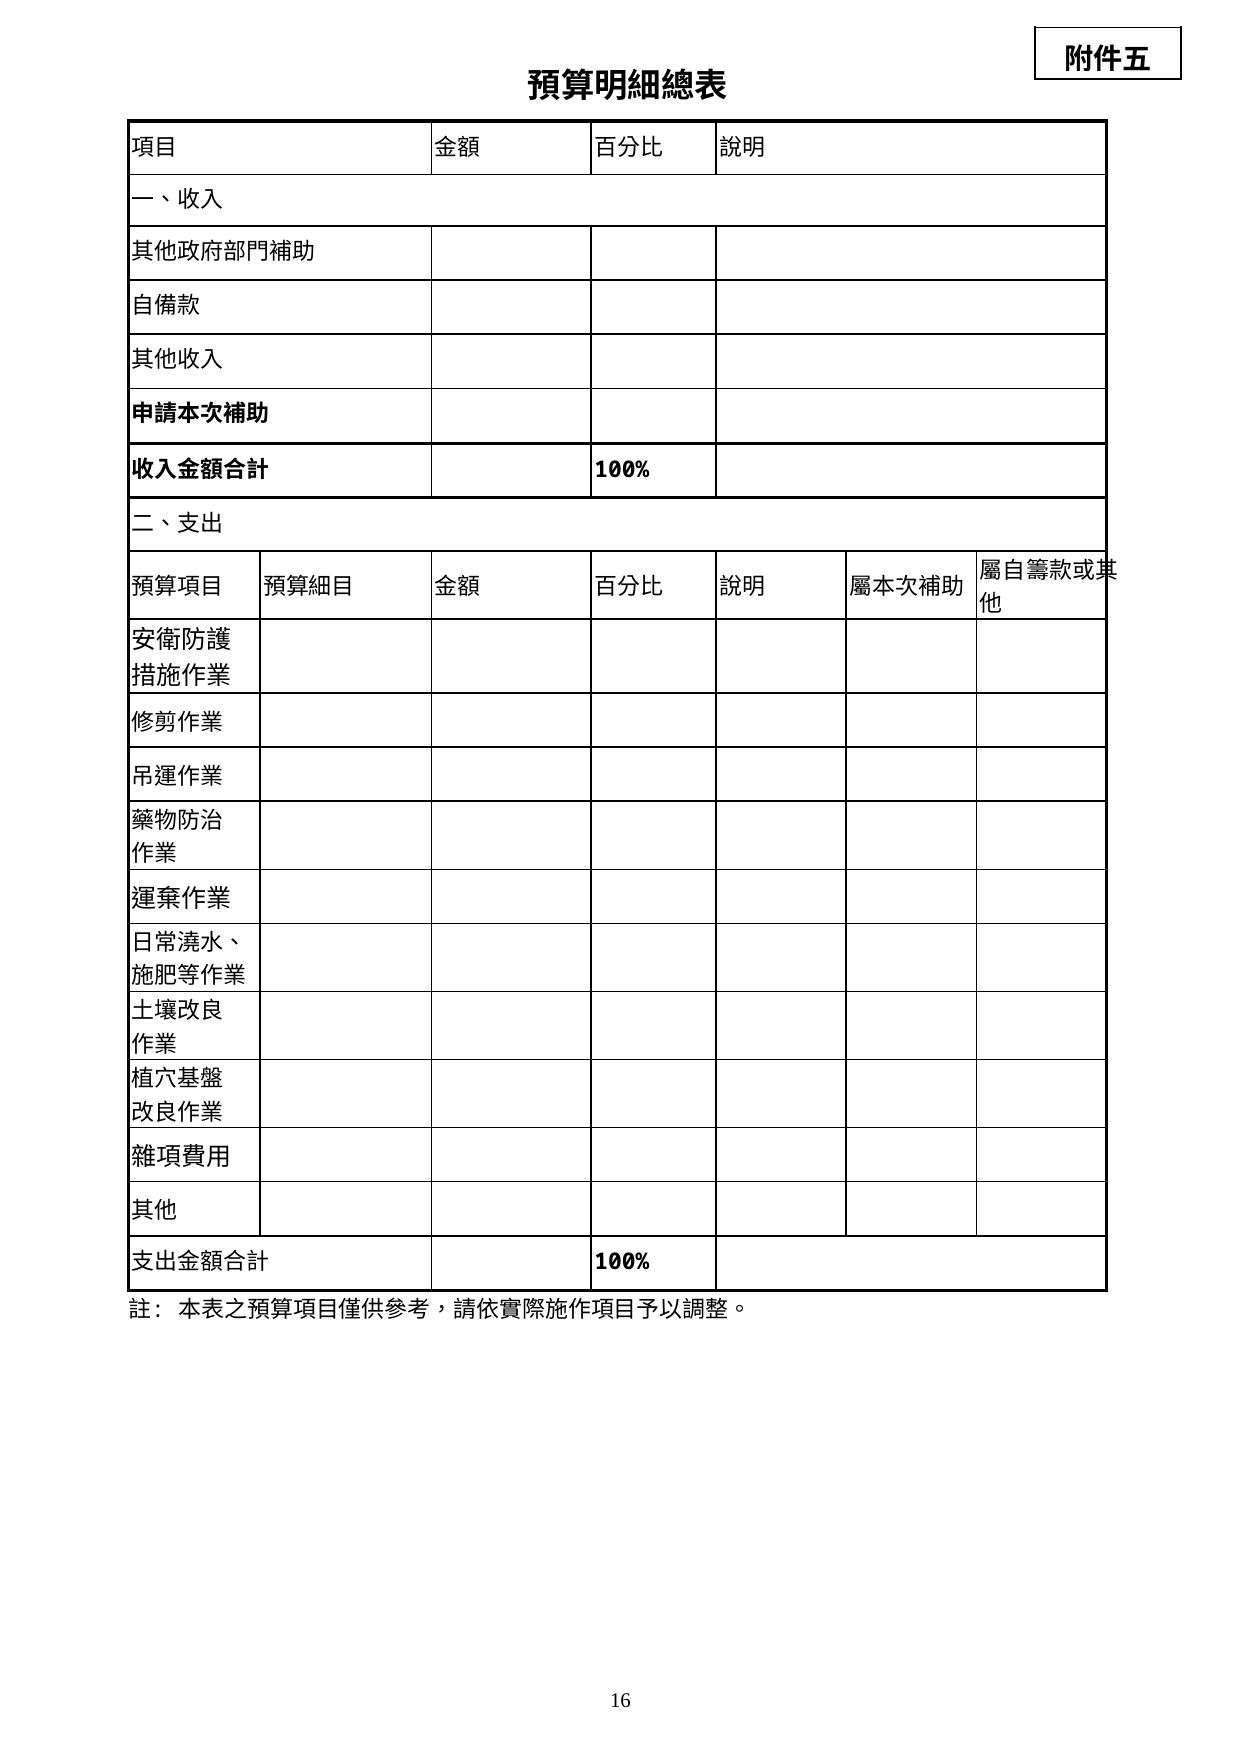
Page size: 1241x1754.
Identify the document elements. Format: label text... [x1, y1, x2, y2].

table_cell 其他政府部門補助 [130, 227, 431, 279]
table_cell 雜項費用 [130, 1128, 259, 1181]
table_cell [261, 1128, 431, 1181]
table_header 百分比 [592, 123, 715, 173]
table_cell 100% [592, 1237, 715, 1289]
table_cell [717, 748, 845, 800]
table_cell 一、收入 [130, 175, 1105, 225]
table_cell [261, 748, 431, 800]
table_cell [432, 924, 590, 991]
table_cell [432, 227, 590, 279]
table_cell [432, 335, 590, 387]
table_cell 預算細目 [261, 552, 431, 618]
table_cell 吊運作業 [130, 748, 259, 800]
table_cell [977, 992, 1105, 1059]
table_cell 其他收入 [130, 335, 431, 387]
table_header 說明 [717, 123, 1105, 173]
table_cell [977, 1128, 1105, 1181]
table_cell [432, 281, 590, 333]
table_cell [717, 1060, 845, 1127]
table_cell [261, 620, 431, 692]
table_cell [717, 870, 845, 923]
table_cell [432, 694, 590, 746]
table_cell 其他 [130, 1182, 259, 1235]
table_cell [717, 335, 1105, 387]
table_cell 100% [592, 445, 715, 496]
table_cell [977, 620, 1105, 692]
table_cell [592, 227, 715, 279]
text 預算明細總表 [59, 59, 1196, 107]
table_cell [847, 1060, 976, 1127]
table_cell 收入金額合計 [130, 445, 431, 496]
table_cell 屬自籌款或其他 [977, 552, 1105, 618]
table_cell [847, 1128, 976, 1181]
text 註: 本表之預算項目僅供參考，請依實際施作項目予以調整。 [59, 1292, 1196, 1323]
table_cell 申請本次補助 [130, 389, 431, 442]
table_cell [592, 281, 715, 333]
table_cell 土壤改良 作業 [130, 992, 259, 1059]
table_cell [592, 694, 715, 746]
table_cell [717, 924, 845, 991]
table_cell [261, 1060, 431, 1127]
table_cell 預算項目 [130, 552, 259, 618]
table_cell [717, 1237, 1105, 1289]
table_cell [432, 1182, 590, 1235]
table_cell [592, 389, 715, 442]
text 預算明細總表 [1036, 28, 1180, 78]
table_cell [261, 924, 431, 991]
table_cell [977, 924, 1105, 991]
table_cell [847, 870, 976, 923]
table_cell [592, 802, 715, 868]
table_cell 植穴基盤 改良作業 [130, 1060, 259, 1127]
table_cell [432, 748, 590, 800]
table_cell [432, 1128, 590, 1181]
table_cell [432, 620, 590, 692]
table_cell [592, 992, 715, 1059]
table_cell [592, 870, 715, 923]
table_cell [432, 1237, 590, 1289]
table_cell [847, 924, 976, 991]
table_cell [847, 1182, 976, 1235]
text 附件五 [1051, 35, 1165, 70]
table_cell [717, 694, 845, 746]
table_cell 屬本次補助 [847, 552, 976, 618]
table_cell [432, 802, 590, 868]
table_cell [261, 1182, 431, 1235]
table_cell 百分比 [592, 552, 715, 618]
table_cell [592, 924, 715, 991]
table_cell [261, 870, 431, 923]
table_cell [717, 1128, 845, 1181]
table_cell [261, 694, 431, 746]
table_cell [847, 802, 976, 868]
table_cell 說明 [717, 552, 845, 618]
table_cell [432, 389, 590, 442]
table_cell 日常澆水、 施肥等作業 [130, 924, 259, 991]
table_cell [977, 1182, 1105, 1235]
table_cell 支出金額合計 [130, 1237, 431, 1289]
table_cell [261, 992, 431, 1059]
table_header 項目 [130, 123, 431, 173]
table_cell [592, 1060, 715, 1127]
table_header 金額 [432, 123, 590, 173]
table_cell [977, 870, 1105, 923]
table_cell 二、支出 [130, 499, 1105, 550]
table_cell [977, 802, 1105, 868]
table_cell [977, 748, 1105, 800]
table_cell [592, 335, 715, 387]
table_cell [847, 992, 976, 1059]
table_cell [592, 620, 715, 692]
table_cell [847, 620, 976, 692]
table_cell 金額 [432, 552, 590, 618]
table_cell [717, 445, 1105, 496]
table_cell [847, 748, 976, 800]
table_cell [847, 694, 976, 746]
table_cell [717, 281, 1105, 333]
table_cell [717, 992, 845, 1059]
table_cell 修剪作業 [130, 694, 259, 746]
table_cell 運棄作業 [130, 870, 259, 923]
table_cell [977, 694, 1105, 746]
table_cell [432, 870, 590, 923]
table_cell [717, 802, 845, 868]
table_cell [977, 1060, 1105, 1127]
table_cell [592, 1128, 715, 1181]
table_cell [717, 1182, 845, 1235]
table_cell [432, 992, 590, 1059]
table_cell [717, 227, 1105, 279]
table_cell [432, 1060, 590, 1127]
table_cell 安衛防護 措施作業 [130, 620, 259, 692]
table_cell [717, 620, 845, 692]
table_cell [592, 748, 715, 800]
table_cell 藥物防治 作業 [130, 802, 259, 868]
table_cell 自備款 [130, 281, 431, 333]
table_cell [261, 802, 431, 868]
table_cell [432, 445, 590, 496]
table_cell [717, 389, 1105, 442]
table_cell [592, 1182, 715, 1235]
